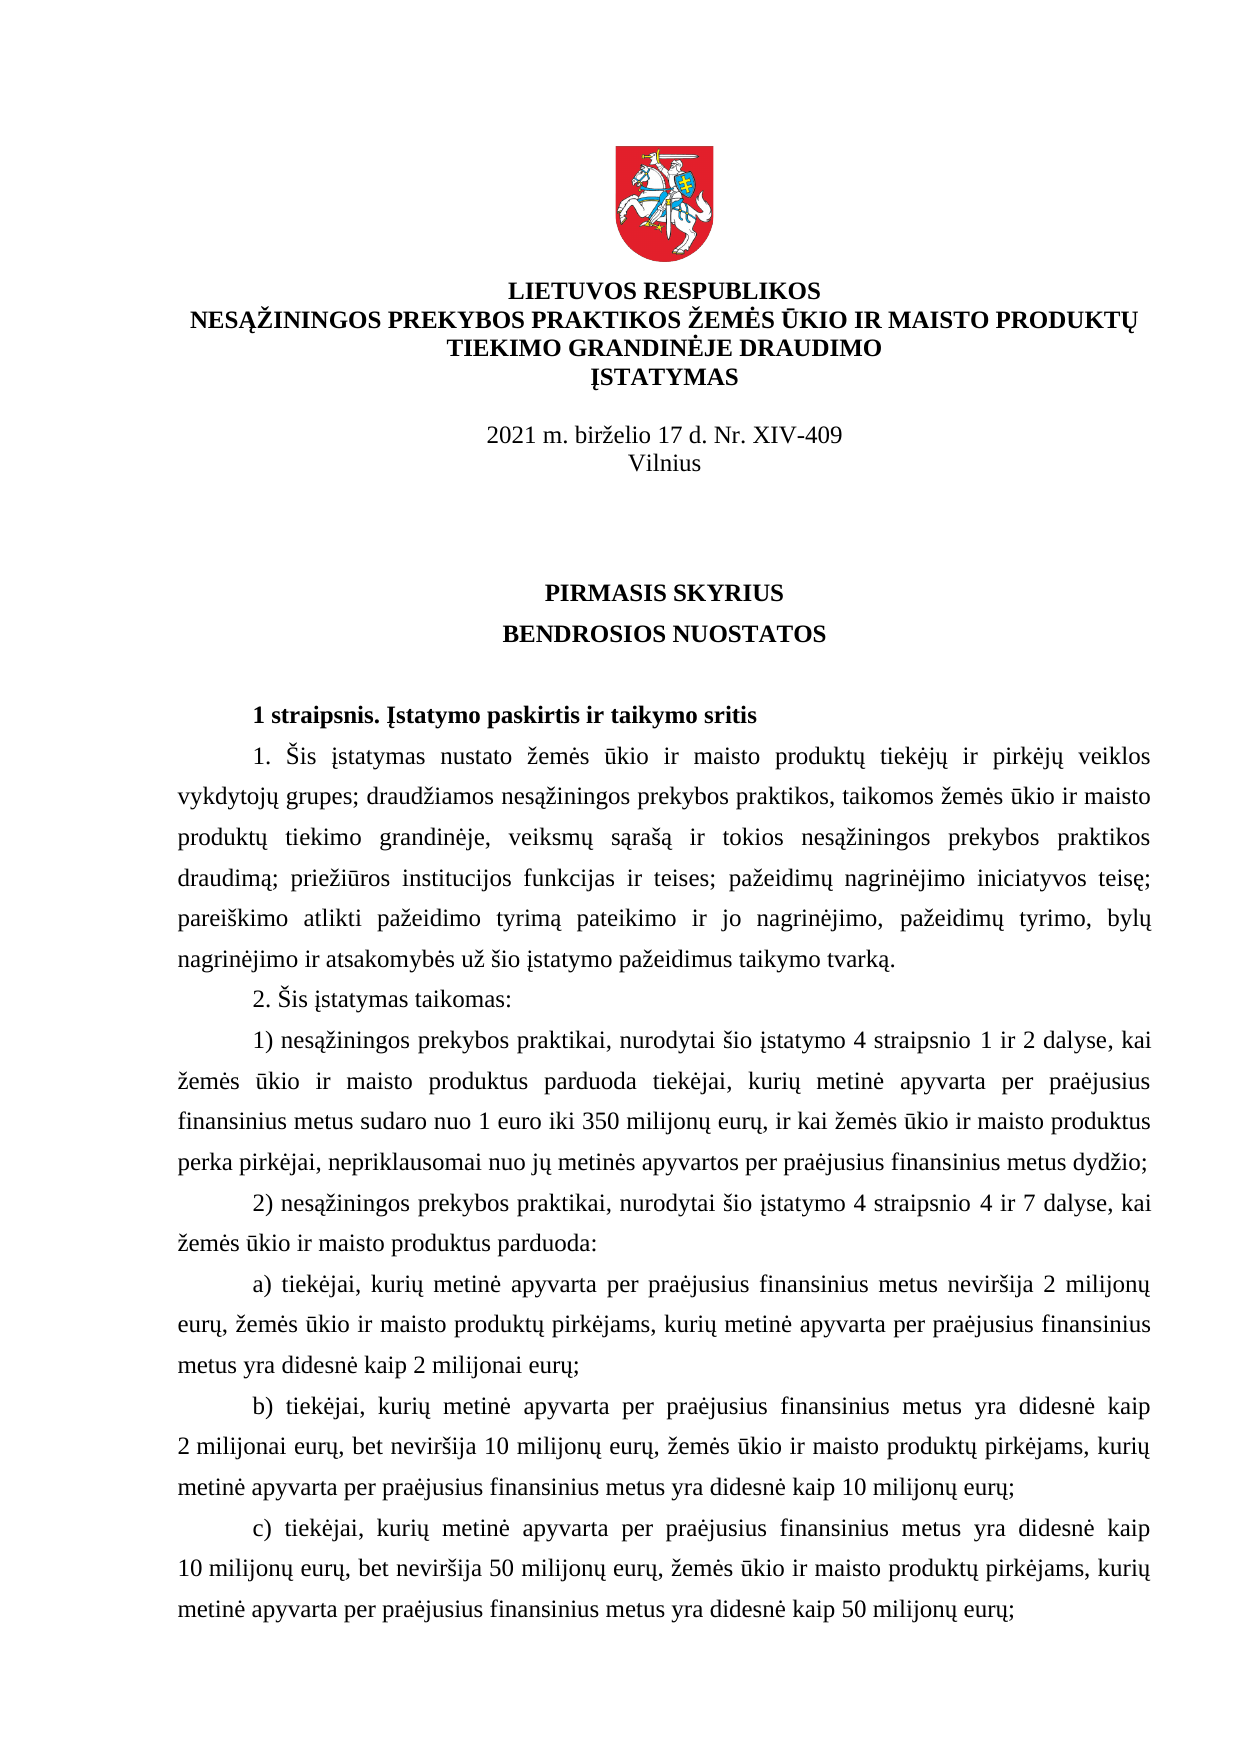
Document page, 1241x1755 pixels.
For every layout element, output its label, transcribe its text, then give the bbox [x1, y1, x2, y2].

text c) tiekėjai, kurių metinė apyvarta per praėjusius finansinius metus yra didesnė kaip 10 milijonų eurų, bet neviršija 50 milijonų eurų, žemės ūkio ir maisto produktų pirkėjams, kurių metinė apyvarta per praėjusius finansinius metus yra didesnė kaip 50 milijonų eurų; [177, 1501, 1152, 1623]
text 2021 m. birželio 17 d. Nr. XIV-409 [177, 420, 1152, 448]
text BENDROSIOS NUOSTATOS [177, 607, 1152, 648]
text NESĄŽININGOS PREKYBOS PRAKTIKOS ŽEMĖS ŪKIO IR MAISTO PRODUKTŲ TIEKIMO GRANDINĖJE DRAUDIMO [177, 305, 1152, 362]
text a) tiekėjai, kurių metinė apyvarta per praėjusius finansinius metus neviršija 2 milijonų eurų, žemės ūkio ir maisto produktų pirkėjams, kurių metinė apyvarta per praėjusius finansinius metus yra didesnė kaip 2 milijonai eurų; [177, 1257, 1152, 1379]
text LIETUVOS RESPUBLIKOS [177, 276, 1152, 305]
text PIRMASIS SKYRIUS [177, 566, 1152, 607]
text Vilnius [177, 448, 1152, 477]
text 1) nesąžiningos prekybos praktikai, nurodytai šio įstatymo 4 straipsnio 1 ir 2 dalyse, kai žemės ūkio ir maisto produktus parduoda tiekėjai, kurių metinė apyvarta per praėjusius finansinius metus sudaro nuo 1 euro iki 350 milijonų eurų, ir kai žemės ūkio ir maisto produktus perka pirkėjai, nepriklausomai nuo jų metinės apyvartos per praėjusius finansinius metus dydžio; [177, 1013, 1152, 1176]
text 1. Šis įstatymas nustato žemės ūkio ir maisto produktų tiekėjų ir pirkėjų veiklos vykdytojų grupes; draudžiamos nesąžiningos prekybos praktikos, taikomos žemės ūkio ir maisto produktų tiekimo grandinėje, veiksmų sąrašą ir tokios nesąžiningos prekybos praktikos draudimą; priežiūros institucijos funkcijas ir teises; pažeidimų nagrinėjimo iniciatyvos teisę; pareiškimo atlikti pažeidimo tyrimą pateikimo ir jo nagrinėjimo, pažeidimų tyrimo, bylų nagrinėjimo ir atsakomybės už šio įstatymo pažeidimus taikymo tvarką. [177, 729, 1152, 973]
text ĮSTATYMAS [177, 362, 1152, 391]
text 2. Šis įstatymas taikomas: [177, 973, 1152, 1013]
text 1 straipsnis. Įstatymo paskirtis ir taikymo sritis [177, 688, 1152, 729]
text 2) nesąžiningos prekybos praktikai, nurodytai šio įstatymo 4 straipsnio 4 ir 7 dalyse, kai žemės ūkio ir maisto produktus parduoda: [177, 1176, 1152, 1257]
text b) tiekėjai, kurių metinė apyvarta per praėjusius finansinius metus yra didesnė kaip 2 milijonai eurų, bet neviršija 10 milijonų eurų, žemės ūkio ir maisto produktų pirkėjams, kurių metinė apyvarta per praėjusius finansinius metus yra didesnė kaip 10 milijonų eurų; [177, 1379, 1152, 1501]
